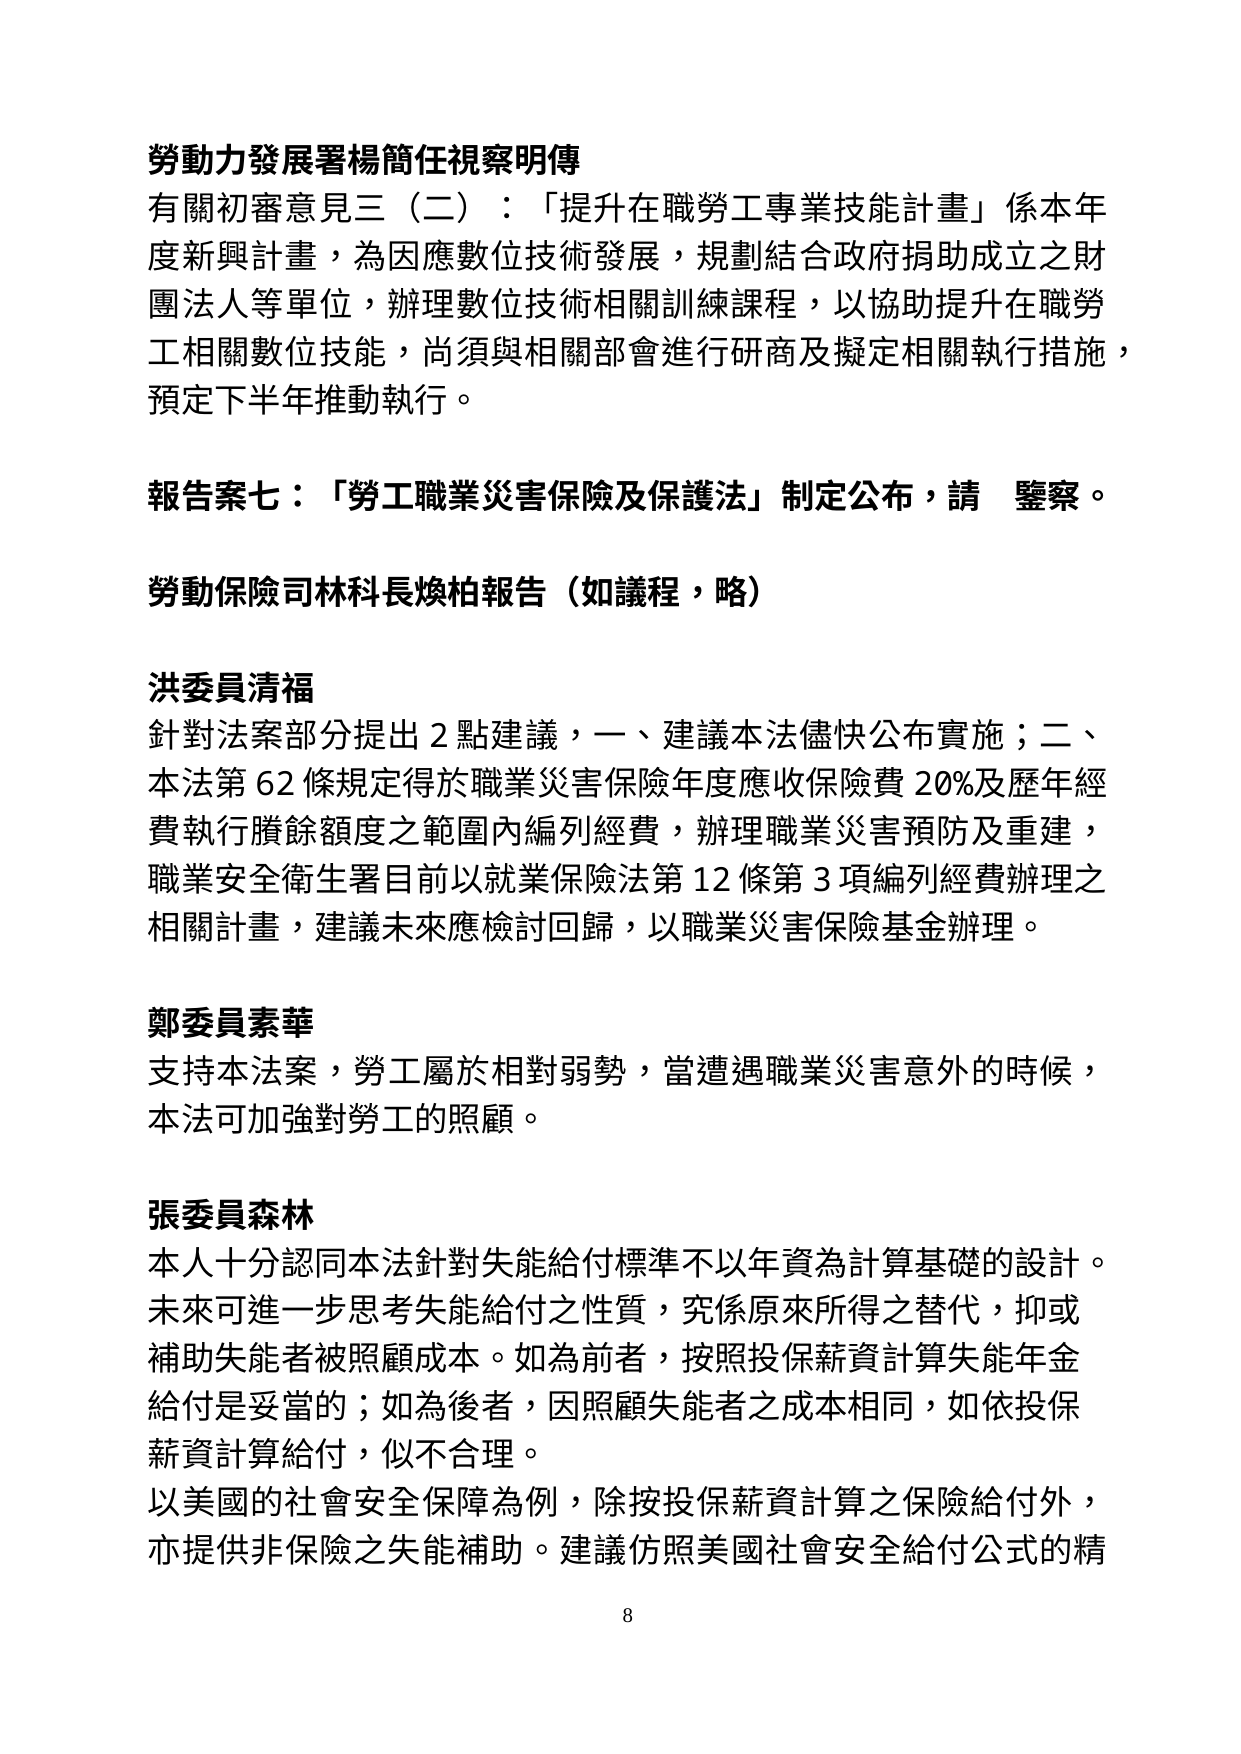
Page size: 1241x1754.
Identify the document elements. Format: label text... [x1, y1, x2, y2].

text 針對法案部分提出2點建議，一、建議本法儘快公布實施；二、本法第62條規定得於職業災害保險年度應收保險費20%及歷年經費執行賸餘額度之範圍內編列經費，辦理職業災害預防及重建，職業安全衛生署目前以就業保險法第12條第3項編列經費辦理之相關計畫，建議未來應檢討回歸，以職業災害保險基金辦理。 [148, 709, 1107, 949]
text 本人十分認同本法針對失能給付標準不以年資為計算基礎的設計。未來可進一步思考失能給付之性質，究係原來所得之替代，抑或補助失能者被照顧成本。如為前者，按照投保薪資計算失能年金給付是妥當的；如為後者，因照顧失能者之成本相同，如依投保薪資計算給付，似不合理。 [148, 1237, 1107, 1476]
text 張委員森林 [148, 1189, 1107, 1237]
text 勞動保險司林科長煥柏報告（如議程，略） [148, 566, 1107, 614]
text 支持本法案，勞工屬於相對弱勢，當遭遇職業災害意外的時候，本法可加強對勞工的照顧。 [148, 1045, 1107, 1141]
text 有關初審意見三（二）：「提升在職勞工專業技能計畫」係本年度新興計畫，為因應數位技術發展，規劃結合政府捐助成立之財團法人等單位，辦理數位技術相關訓練課程，以協助提升在職勞工相關數位技能，尚須與相關部會進行研商及擬定相關執行措施，預定下半年推動執行。 [148, 182, 1107, 422]
text 勞動力發展署楊簡任視察明傳 [148, 134, 1107, 182]
text 以美國的社會安全保障為例，除按投保薪資計算之保險給付外，亦提供非保險之失能補助。建議仿照美國社會安全給付公式的精 [148, 1476, 1107, 1572]
text 報告案七：「勞工職業災害保險及保護法」制定公布，請 鑒察。 [148, 470, 1107, 518]
text 鄭委員素華 [148, 997, 1107, 1045]
text 洪委員清福 [148, 662, 1107, 709]
